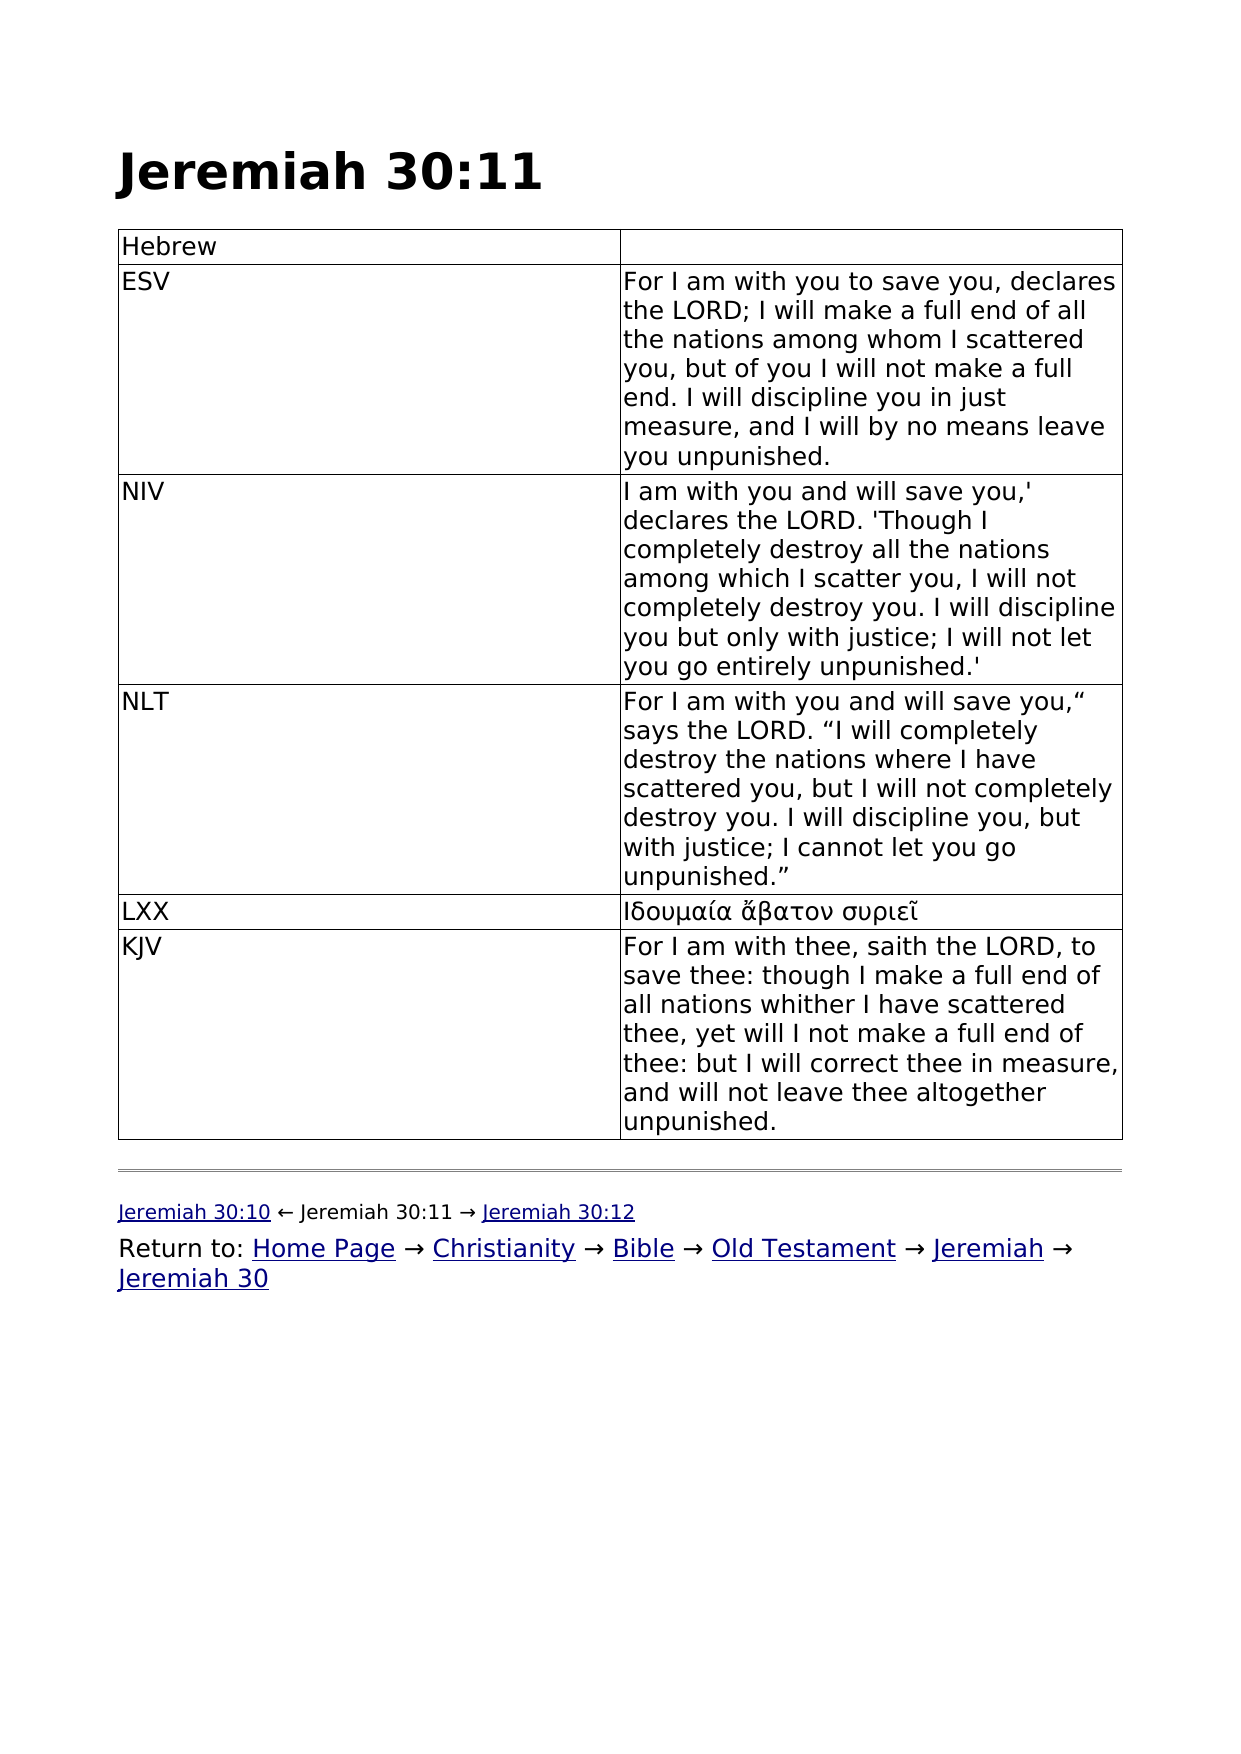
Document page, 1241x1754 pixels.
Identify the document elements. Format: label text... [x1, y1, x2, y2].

table_header [621, 230, 1122, 264]
table_cell ESV [119, 265, 620, 474]
table_cell NIV [119, 475, 620, 684]
table_header Hebrew [119, 230, 620, 264]
table_cell LXX [119, 895, 620, 929]
table_cell KJV [119, 930, 620, 1139]
table_cell For I am with you to save you, declares the LORD; I will make a full end of all the nations among whom I scattered you, but of you I will not make a full end. I will discipline you in just measure, and I will by no means leave you unpunished. [621, 265, 1122, 474]
table_cell Ιδουμαία ἄβατον συριεῖ [621, 895, 1122, 929]
table_cell NLT [119, 685, 620, 894]
text Jeremiah 30:10 ← Jeremiah 30:11 → Jeremiah 30:12 [118, 1201, 1122, 1234]
text Return to: Home Page → Christianity → Bible → Old Testament → Jeremiah → Jeremiah 30 [118, 1234, 1122, 1293]
table_cell For I am with you and will save you,“ says the LORD. “I will completely destroy the nations where I have scattered you, but I will not completely destroy you. I will discipline you, but with justice; I cannot let you go unpunished.” [621, 685, 1122, 894]
subtitle Jeremiah 30:11 [118, 143, 1122, 201]
table_cell I am with you and will save you,' declares the LORD. 'Though I completely destroy all the nations among which I scatter you, I will not completely destroy you. I will discipline you but only with justice; I will not let you go entirely unpunished.' [621, 475, 1122, 684]
table_cell For I am with thee, saith the LORD, to save thee: though I make a full end of all nations whither I have scattered thee, yet will I not make a full end of thee: but I will correct thee in measure, and will not leave thee altogether unpunished. [621, 930, 1122, 1139]
